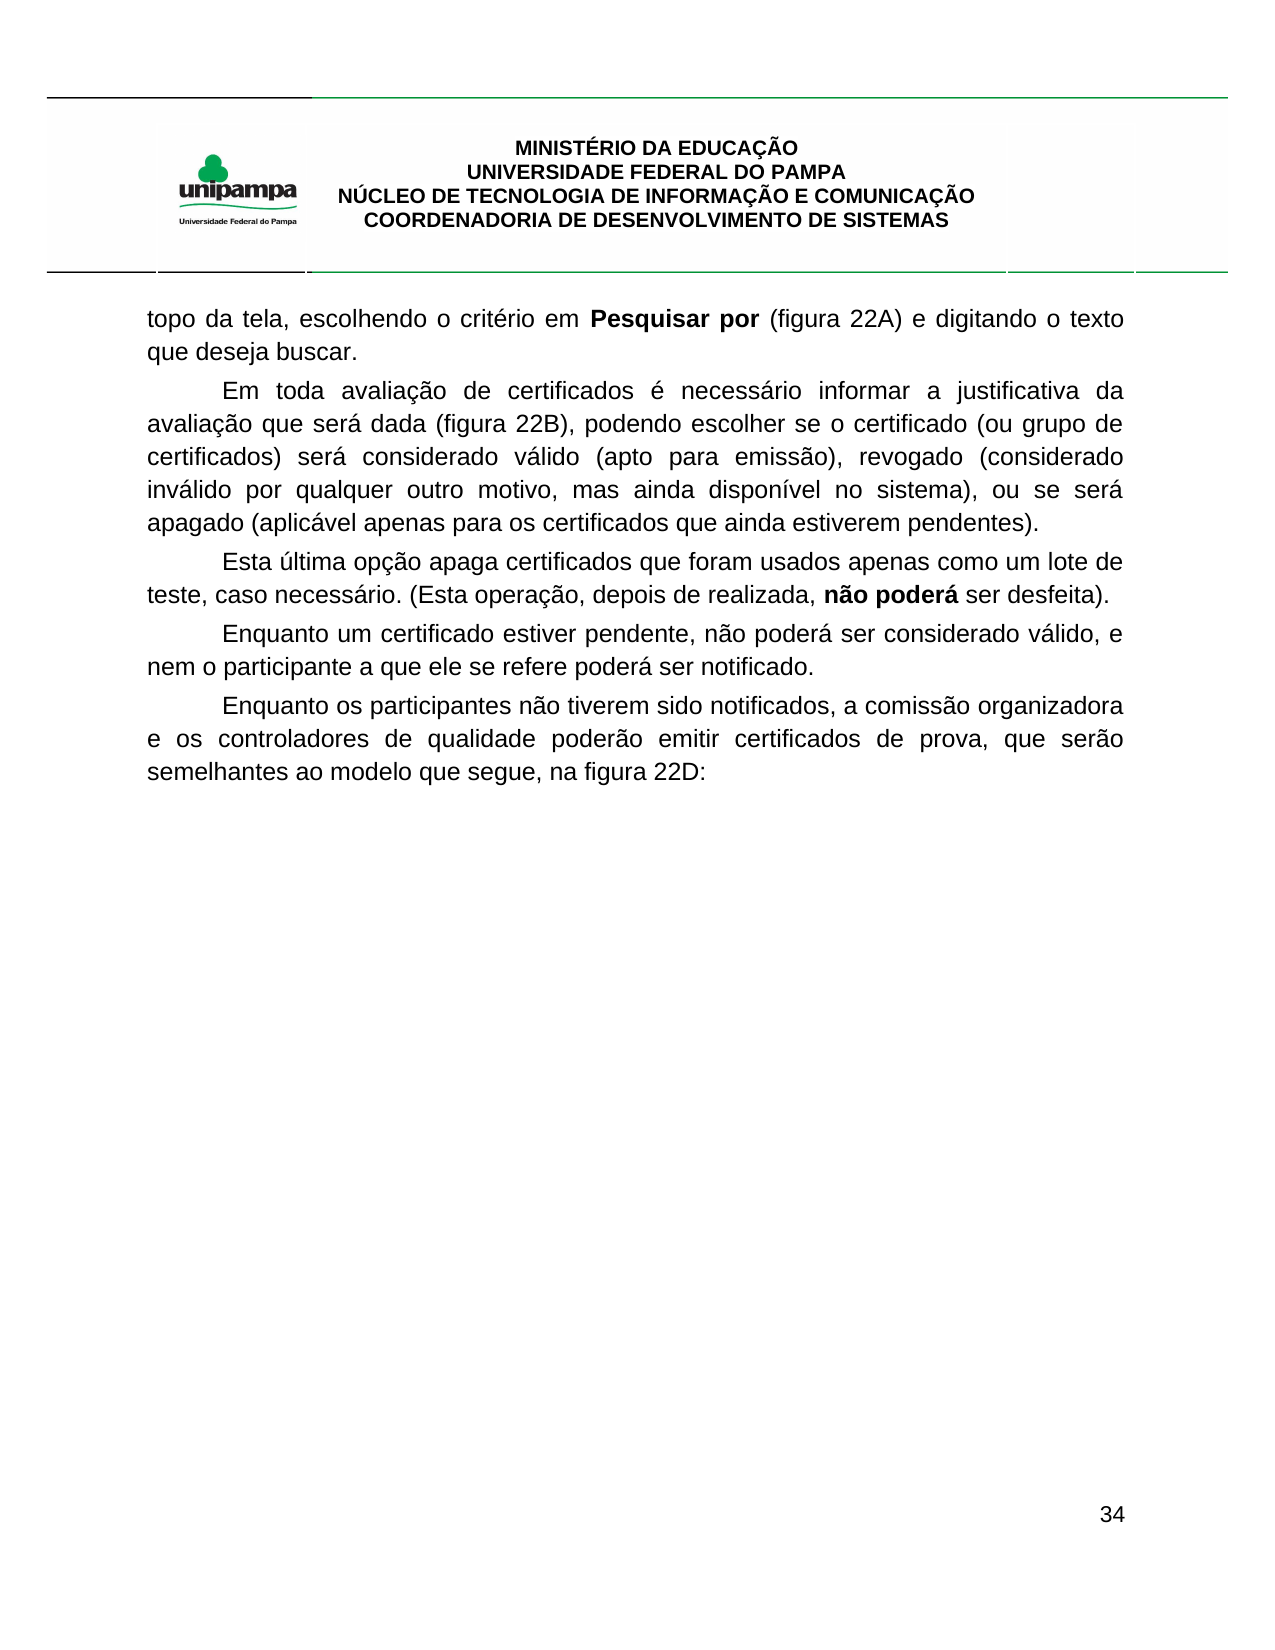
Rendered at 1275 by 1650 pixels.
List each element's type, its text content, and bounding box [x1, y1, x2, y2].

picture [307, 125, 1006, 273]
text Enquanto um certificado estiver pendente, não poderá ser considerado válido, e nem o participante a que ele se refere poderá ser notificado. [147, 619, 1125, 681]
text topo da tela, escolhendo o critério em Pesquisar por (figura 22A) e digitando o texto que deseja buscar. [147, 304, 1125, 366]
picture [158, 125, 306, 273]
text Enquanto os participantes não tiverem sido notificados, a comissão organizadora e os controladores de qualidade poderão emitir certificados de prova, que serão semelhantes ao modelo que segue, na figura 22D: [147, 691, 1125, 786]
picture [1008, 125, 1134, 273]
text Esta última opção apaga certificados que foram usados apenas como um lote de teste, caso necessário. (Esta operação, depois de realizada, não poderá ser desfeita). [147, 547, 1125, 609]
picture [46, 97, 1228, 273]
text Em toda avaliação de certificados é necessário informar a justificativa da avaliação que será dada (figura 22B), podendo escolher se o certificado (ou grupo de certificados) será considerado válido (apto para emissão), revogado (considerado inválido por qualquer outro motivo, mas ainda disponível no sistema), ou se será apagado (aplicável apenas para os certificados que ainda estiverem pendentes). [147, 376, 1125, 537]
